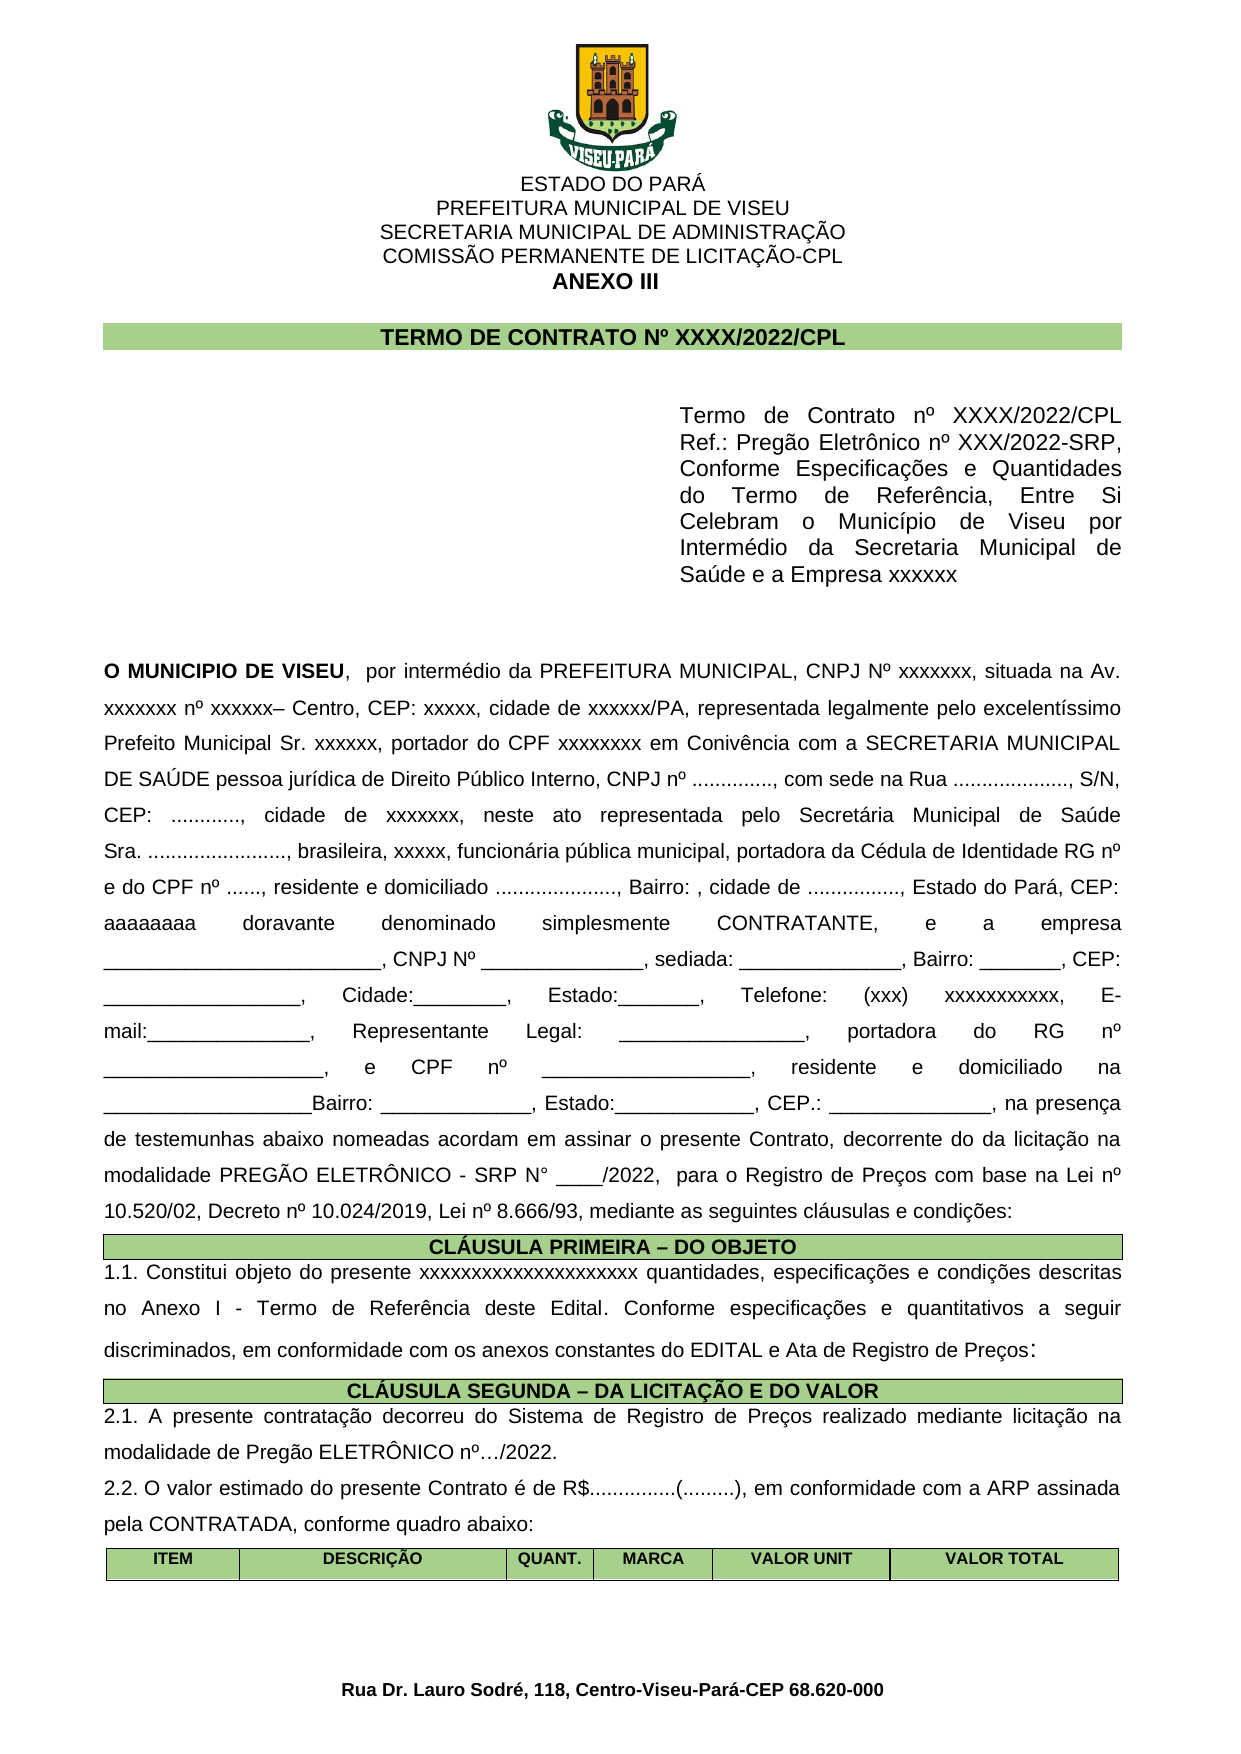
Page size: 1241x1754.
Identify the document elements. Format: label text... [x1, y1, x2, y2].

table_header DESCRIÇÃO [240, 1549, 506, 1579]
table_header VALOR TOTAL [891, 1549, 1118, 1579]
text 2.2. O valor estimado do presente Contrato é de R$...............(.........), em conformidade com a ARP assinada pela CONTRATADA, conforme quadro abaixo: [103, 1476, 1122, 1536]
text O MUNICIPIO DE VISEU, por intermédio da PREFEITURA MUNICIPAL, CNPJ Nº xxxxxxx, situada na Av. xxxxxxx nº xxxxxx– Centro, CEP: xxxxx, cidade de xxxxxx/PA, representada legalmente pelo excelentíssimo Prefeito Municipal Sr. xxxxxx, portador do CPF xxxxxxxx em Conivência com a SECRETARIA MUNICIPAL DE SAÚDE pessoa jurídica de Direito Público Interno, CNPJ nº .............., com sede na Rua ...................., S/N, CEP: ............, cidade de xxxxxxx, neste ato representada pelo Secretária Municipal de Saúde Sra. ........................, brasileira, xxxxx, funcionária pública municipal, portadora da Cédula de Identidade RG nº e do CPF nº ......, residente e domiciliado ....................., Bairro: , cidade de ................, Estado do Pará, CEP: aaaaaaaa doravante denominado simplesmente CONTRATANTE, e a empresa ________________________, CNPJ Nº ______________, sediada: ______________, Bairro: _______, CEP: _________________, Cidade:________, Estado:_______, Telefone: (xxx) xxxxxxxxxxx, E-mail:______________, Representante Legal: ________________, portadora do RG nº ___________________, e CPF nº __________________, residente e domiciliado na __________________Bairro: _____________, Estado:____________, CEP.: ______________, na presença de testemunhas abaixo nomeadas acordam em assinar o presente Contrato, decorrente do da licitação na modalidade PREGÃO ELETRÔNICO - SRP N° ____/2022, para o Registro de Preços com base na Lei nº 10.520/02, Decreto nº 10.024/2019, Lei nº 8.666/93, mediante as seguintes cláusulas e condições: [103, 659, 1122, 1222]
text 2.1. A presente contratação decorreu do Sistema de Registro de Preços realizado mediante licitação na modalidade de Pregão ELETRÔNICO nº…/2022. [103, 1404, 1122, 1464]
text CLÁUSULA SEGUNDA – DA LICITAÇÃO E DO VALOR [104, 1380, 1122, 1403]
subtitle ANEXO III [89, 268, 1122, 294]
table_header ITEM [107, 1549, 239, 1579]
text TERMO DE CONTRATO Nº XXXX/2022/CPL [103, 323, 1122, 350]
picture [547, 44, 678, 172]
table_header QUANT. [507, 1549, 593, 1579]
table_header VALOR UNIT [713, 1549, 889, 1579]
text 1.1. Constitui objeto do presente xxxxxxxxxxxxxxxxxxxxx quantidades, especificações e condições descritas no Anexo I - Termo de Referência deste Edital. Conforme especificações e quantitativos a seguir discriminados, em conformidade com os anexos constantes do EDITAL e Ata de Registro de Preços: [103, 1260, 1122, 1363]
text CLÁUSULA PRIMEIRA – DO OBJETO [104, 1235, 1122, 1259]
table_header MARCA [594, 1549, 712, 1579]
text Termo de Contrato nº XXXX/2022/CPL Ref.: Pregão Eletrônico nº XXX/2022-SRP, Conforme Especificações e Quantidades do Termo de Referência, Entre Si Celebram o Município de Viseu por Intermédio da Secretaria Municipal de Saúde e a Empresa xxxxxx [679, 402, 1122, 587]
